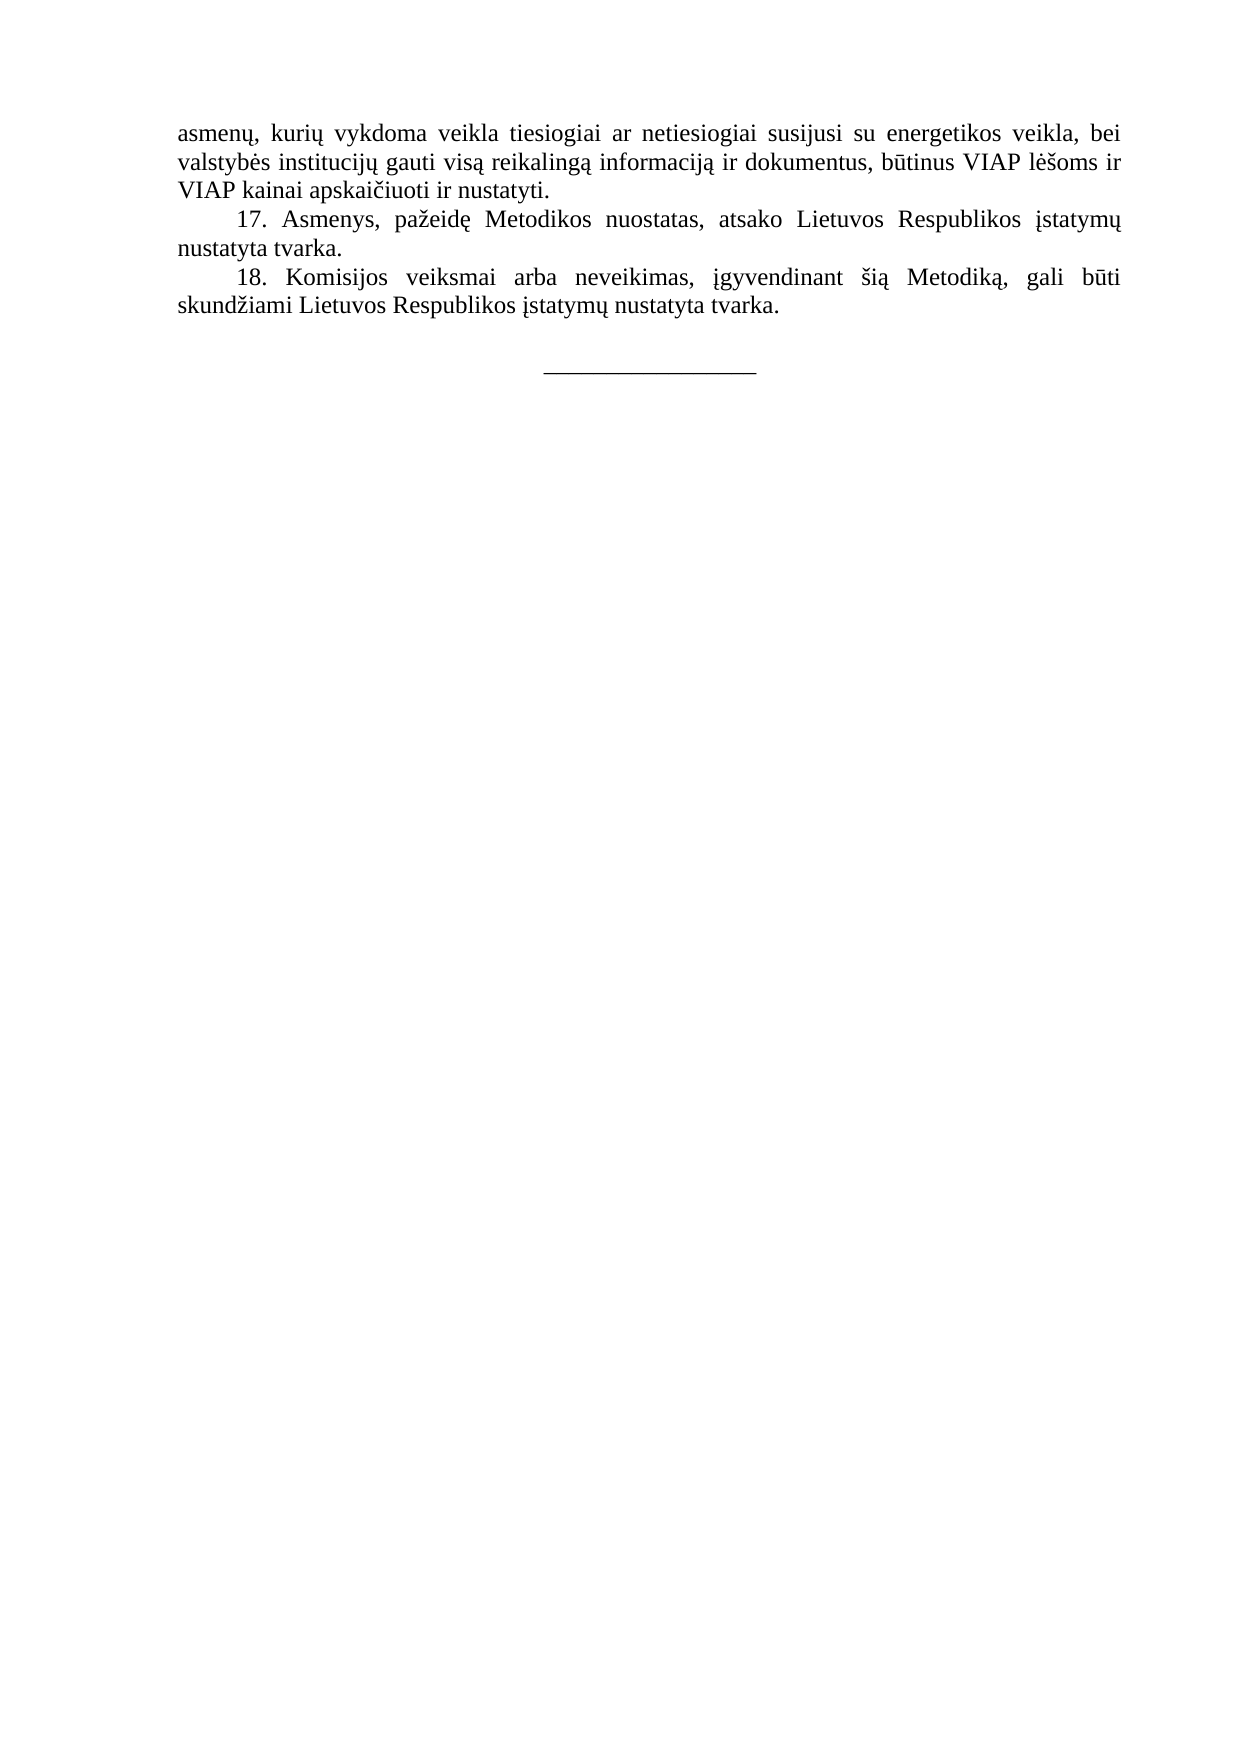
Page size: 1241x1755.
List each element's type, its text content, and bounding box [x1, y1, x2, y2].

text 17. Asmenys, pažeidę Metodikos nuostatas, atsako Lietuvos Respublikos įstatymų nustatyta tvarka. [177, 204, 1122, 262]
text asmenų, kurių vykdoma veikla tiesiogiai ar netiesiogiai susijusi su energetikos veikla, bei valstybės institucijų gauti visą reikalingą informaciją ir dokumentus, būtinus VIAP lėšoms ir VIAP kainai apskaičiuoti ir nustatyti. [177, 118, 1122, 204]
text _________________ [177, 348, 1122, 377]
text 18. Komisijos veiksmai arba neveikimas, įgyvendinant šią Metodiką, gali būti skundžiami Lietuvos Respublikos įstatymų nustatyta tvarka. [177, 262, 1122, 319]
